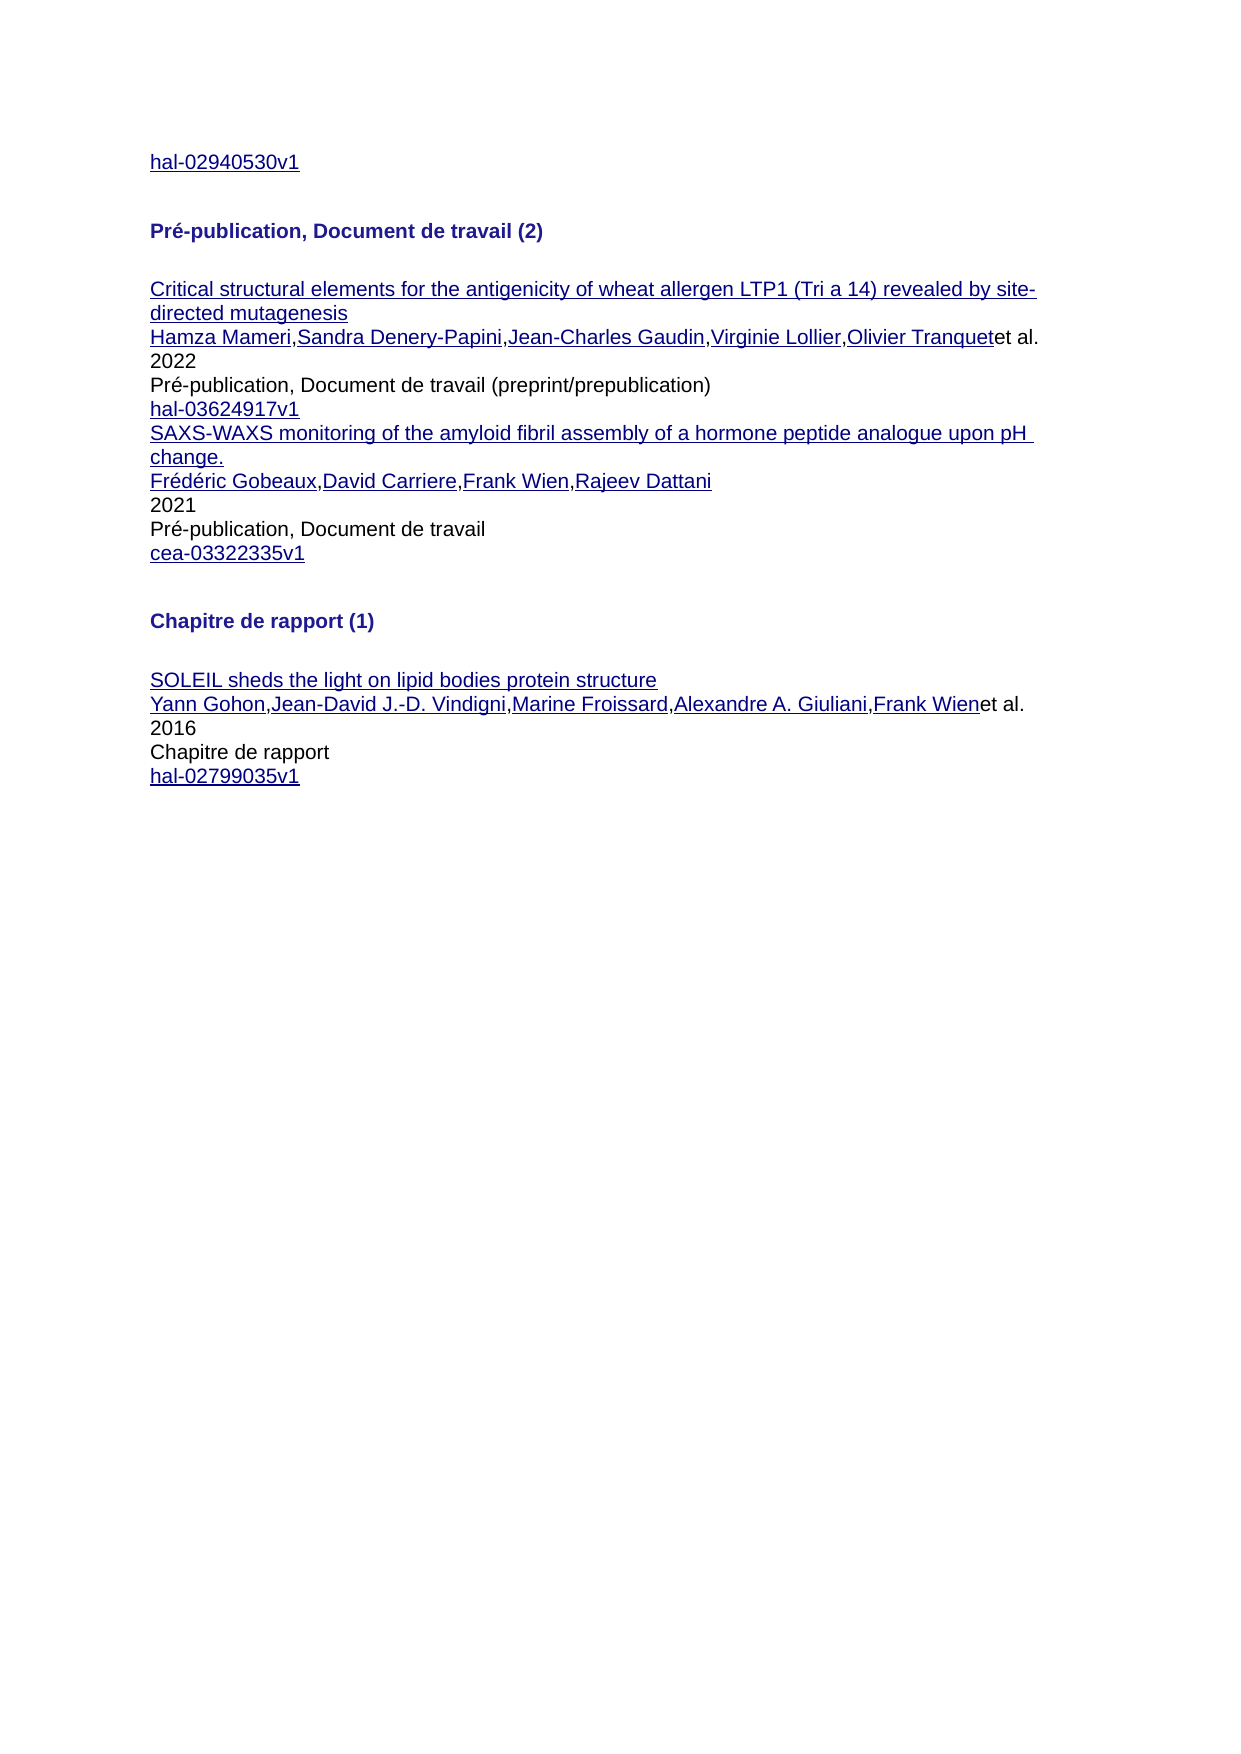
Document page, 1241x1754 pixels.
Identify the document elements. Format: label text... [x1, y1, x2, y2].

subtitle Chapitre de rapport (1) [150, 609, 1090, 633]
subtitle Pré-publication, Document de travail (2) [150, 219, 1090, 243]
table_cell SAXS-WAXS monitoring of the amyloid fibril assembly of a hormone peptide analogue upon pH change. Frédéric Gobeaux,David Carriere,Frank Wien,Rajeev Dattani 2021 Pré-publication, Document de travail cea-03322335v1 [150, 421, 1090, 564]
table_cell hal-02940530v1 [150, 150, 1090, 174]
table_header SOLEIL sheds the light on lipid bodies protein structure Yann Gohon,Jean-David J.-D. Vindigni,Marine Froissard,Alexandre A. Giuliani,Frank Wienet al. 2016 Chapitre de rapport hal-02799035v1 [150, 668, 1090, 787]
table_header Critical structural elements for the antigenicity of wheat allergen LTP1 (Tri a 14) revealed by site-directed mutagenesis Hamza Mameri,Sandra Denery-Papini,Jean-Charles Gaudin,Virginie Lollier,Olivier Tranquetet al. 2022 Pré-publication, Document de travail (preprint/prepublication) hal-03624917v1 [150, 277, 1090, 421]
